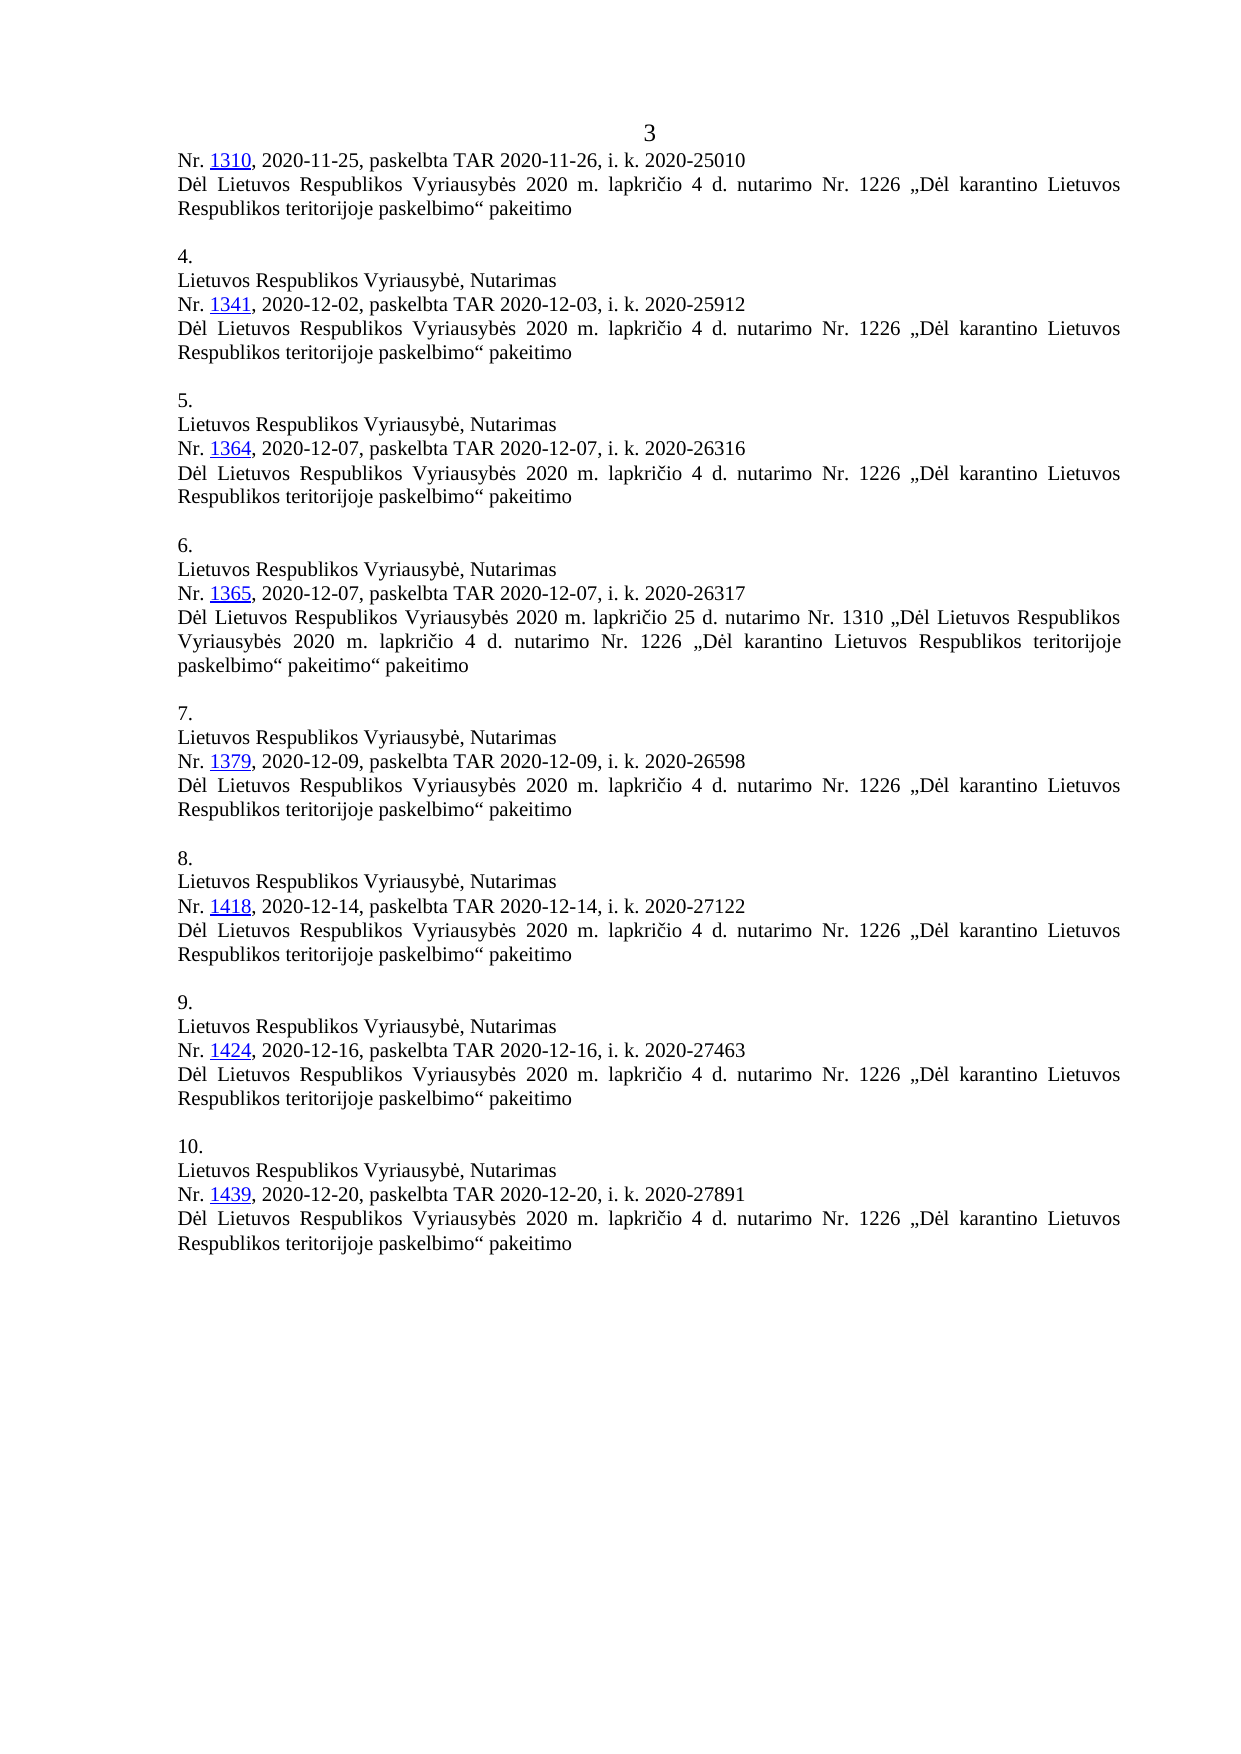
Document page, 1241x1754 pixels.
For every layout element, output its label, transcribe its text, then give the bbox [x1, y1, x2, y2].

text Lietuvos Respublikos Vyriausybė, Nutarimas [177, 869, 1122, 893]
text Dėl Lietuvos Respublikos Vyriausybės 2020 m. lapkričio 4 d. nutarimo Nr. 1226 „Dėl karantino Lietuvos Respublikos teritorijoje paskelbimo“ pakeitimo [177, 1062, 1122, 1110]
text 9. [177, 990, 1122, 1014]
text 4. [177, 244, 1122, 268]
text Nr. 1418, 2020-12-14, paskelbta TAR 2020-12-14, i. k. 2020-27122 [177, 893, 1122, 918]
text Dėl Lietuvos Respublikos Vyriausybės 2020 m. lapkričio 4 d. nutarimo Nr. 1226 „Dėl karantino Lietuvos Respublikos teritorijoje paskelbimo“ pakeitimo [177, 316, 1122, 364]
text Nr. 1341, 2020-12-02, paskelbta TAR 2020-12-03, i. k. 2020-25912 [177, 292, 1122, 316]
text Nr. 1379, 2020-12-09, paskelbta TAR 2020-12-09, i. k. 2020-26598 [177, 749, 1122, 773]
text Lietuvos Respublikos Vyriausybė, Nutarimas [177, 725, 1122, 749]
text Dėl Lietuvos Respublikos Vyriausybės 2020 m. lapkričio 4 d. nutarimo Nr. 1226 „Dėl karantino Lietuvos Respublikos teritorijoje paskelbimo“ pakeitimo [177, 773, 1122, 821]
text Dėl Lietuvos Respublikos Vyriausybės 2020 m. lapkričio 4 d. nutarimo Nr. 1226 „Dėl karantino Lietuvos Respublikos teritorijoje paskelbimo“ pakeitimo [177, 460, 1122, 508]
text 7. [177, 701, 1122, 725]
text 8. [177, 845, 1122, 869]
text 6. [177, 533, 1122, 557]
text Nr. 1424, 2020-12-16, paskelbta TAR 2020-12-16, i. k. 2020-27463 [177, 1038, 1122, 1062]
text Dėl Lietuvos Respublikos Vyriausybės 2020 m. lapkričio 4 d. nutarimo Nr. 1226 „Dėl karantino Lietuvos Respublikos teritorijoje paskelbimo“ pakeitimo [177, 1206, 1122, 1254]
text Dėl Lietuvos Respublikos Vyriausybės 2020 m. lapkričio 4 d. nutarimo Nr. 1226 „Dėl karantino Lietuvos Respublikos teritorijoje paskelbimo“ pakeitimo [177, 172, 1122, 220]
text Lietuvos Respublikos Vyriausybė, Nutarimas [177, 1014, 1122, 1038]
text 5. [177, 388, 1122, 412]
text Lietuvos Respublikos Vyriausybė, Nutarimas [177, 557, 1122, 581]
text Nr. 1364, 2020-12-07, paskelbta TAR 2020-12-07, i. k. 2020-26316 [177, 436, 1122, 460]
text Nr. 1310, 2020-11-25, paskelbta TAR 2020-11-26, i. k. 2020-25010 [177, 148, 1122, 172]
text Dėl Lietuvos Respublikos Vyriausybės 2020 m. lapkričio 25 d. nutarimo Nr. 1310 „Dėl Lietuvos Respublikos Vyriausybės 2020 m. lapkričio 4 d. nutarimo Nr. 1226 „Dėl karantino Lietuvos Respublikos teritorijoje paskelbimo“ pakeitimo“ pakeitimo [177, 605, 1122, 677]
text Nr. 1365, 2020-12-07, paskelbta TAR 2020-12-07, i. k. 2020-26317 [177, 581, 1122, 605]
text Nr. 1439, 2020-12-20, paskelbta TAR 2020-12-20, i. k. 2020-27891 [177, 1182, 1122, 1206]
text Lietuvos Respublikos Vyriausybė, Nutarimas [177, 412, 1122, 436]
text Lietuvos Respublikos Vyriausybė, Nutarimas [177, 268, 1122, 292]
text 10. [177, 1134, 1122, 1158]
text Lietuvos Respublikos Vyriausybė, Nutarimas [177, 1158, 1122, 1182]
text Dėl Lietuvos Respublikos Vyriausybės 2020 m. lapkričio 4 d. nutarimo Nr. 1226 „Dėl karantino Lietuvos Respublikos teritorijoje paskelbimo“ pakeitimo [177, 918, 1122, 966]
